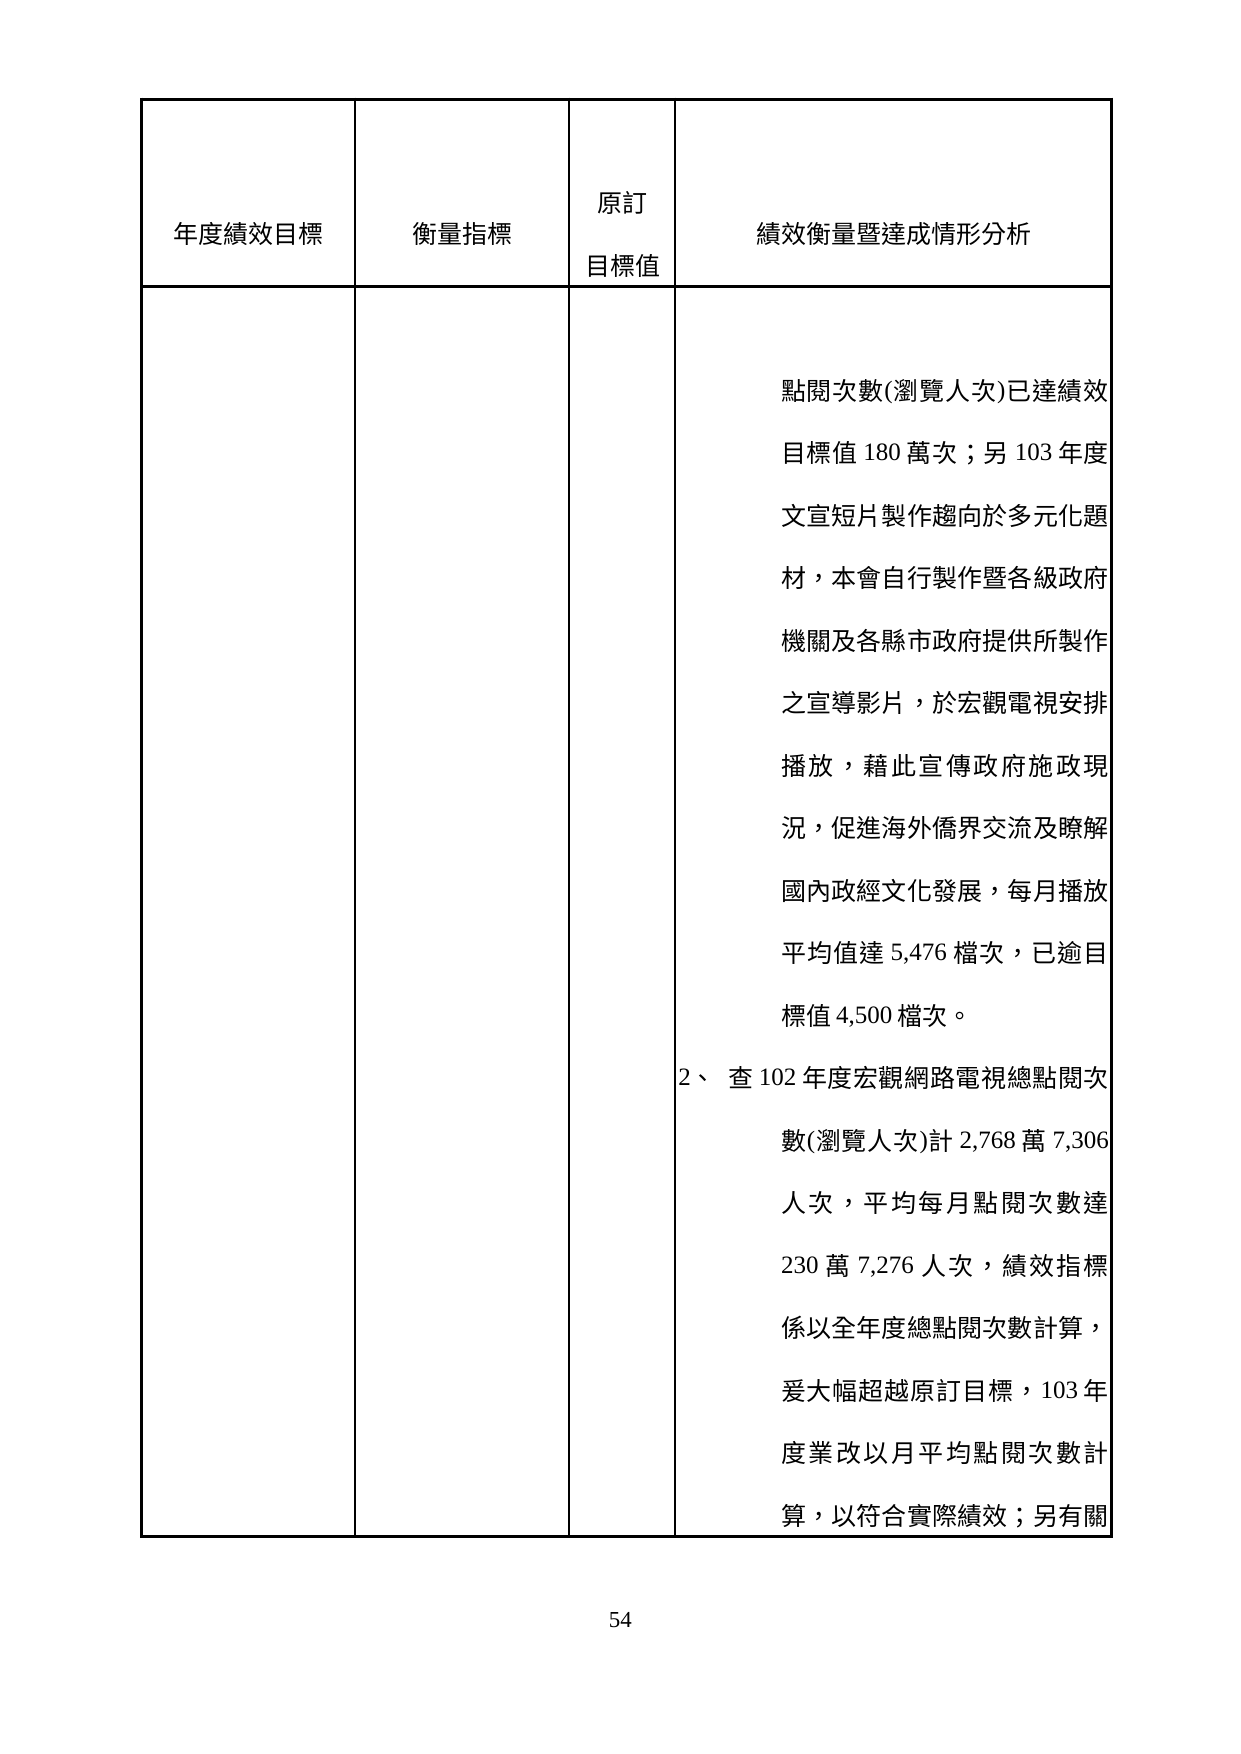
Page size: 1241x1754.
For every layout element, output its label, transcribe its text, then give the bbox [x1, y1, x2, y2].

table_cell 擴大宣傳政府機關施政績效 運用行動應用軟體報導海外僑情 [356, 288, 568, 1535]
table_header 原訂 目標值 [570, 101, 674, 285]
table_header 績效衡量暨達成情形分析 [676, 101, 1110, 285]
table_header 衡量指標 [356, 101, 568, 285]
table_cell [143, 288, 354, 1535]
table_cell 點閱次數(瀏覽人次)已達績效目標值180萬次；另103年度文宣短片製作趨向於多元化題材，本會自行製作暨各級政府機關及各縣市政府提供所製作之宣導影片，於宏觀電視安排播放，藉此宣傳政府施政現況，促進海外僑界交流及瞭解國內政經文化發展，每月播放平均值達5,476檔次，已逾目標值4,500檔次。 查102年度宏觀網路電視總點閱次數(瀏覽人次)計2,768萬7,306人次，平均每月點閱次數達230萬7,276人次，績效指標係以全年度總點閱次數計算，爰大幅超越原訂目標，103年度業改以月平均點閱次數計算，以符合實際績效；另有關 [676, 288, 1110, 1535]
table_cell [570, 288, 674, 1535]
table_header 年度績效目標 [143, 101, 354, 285]
